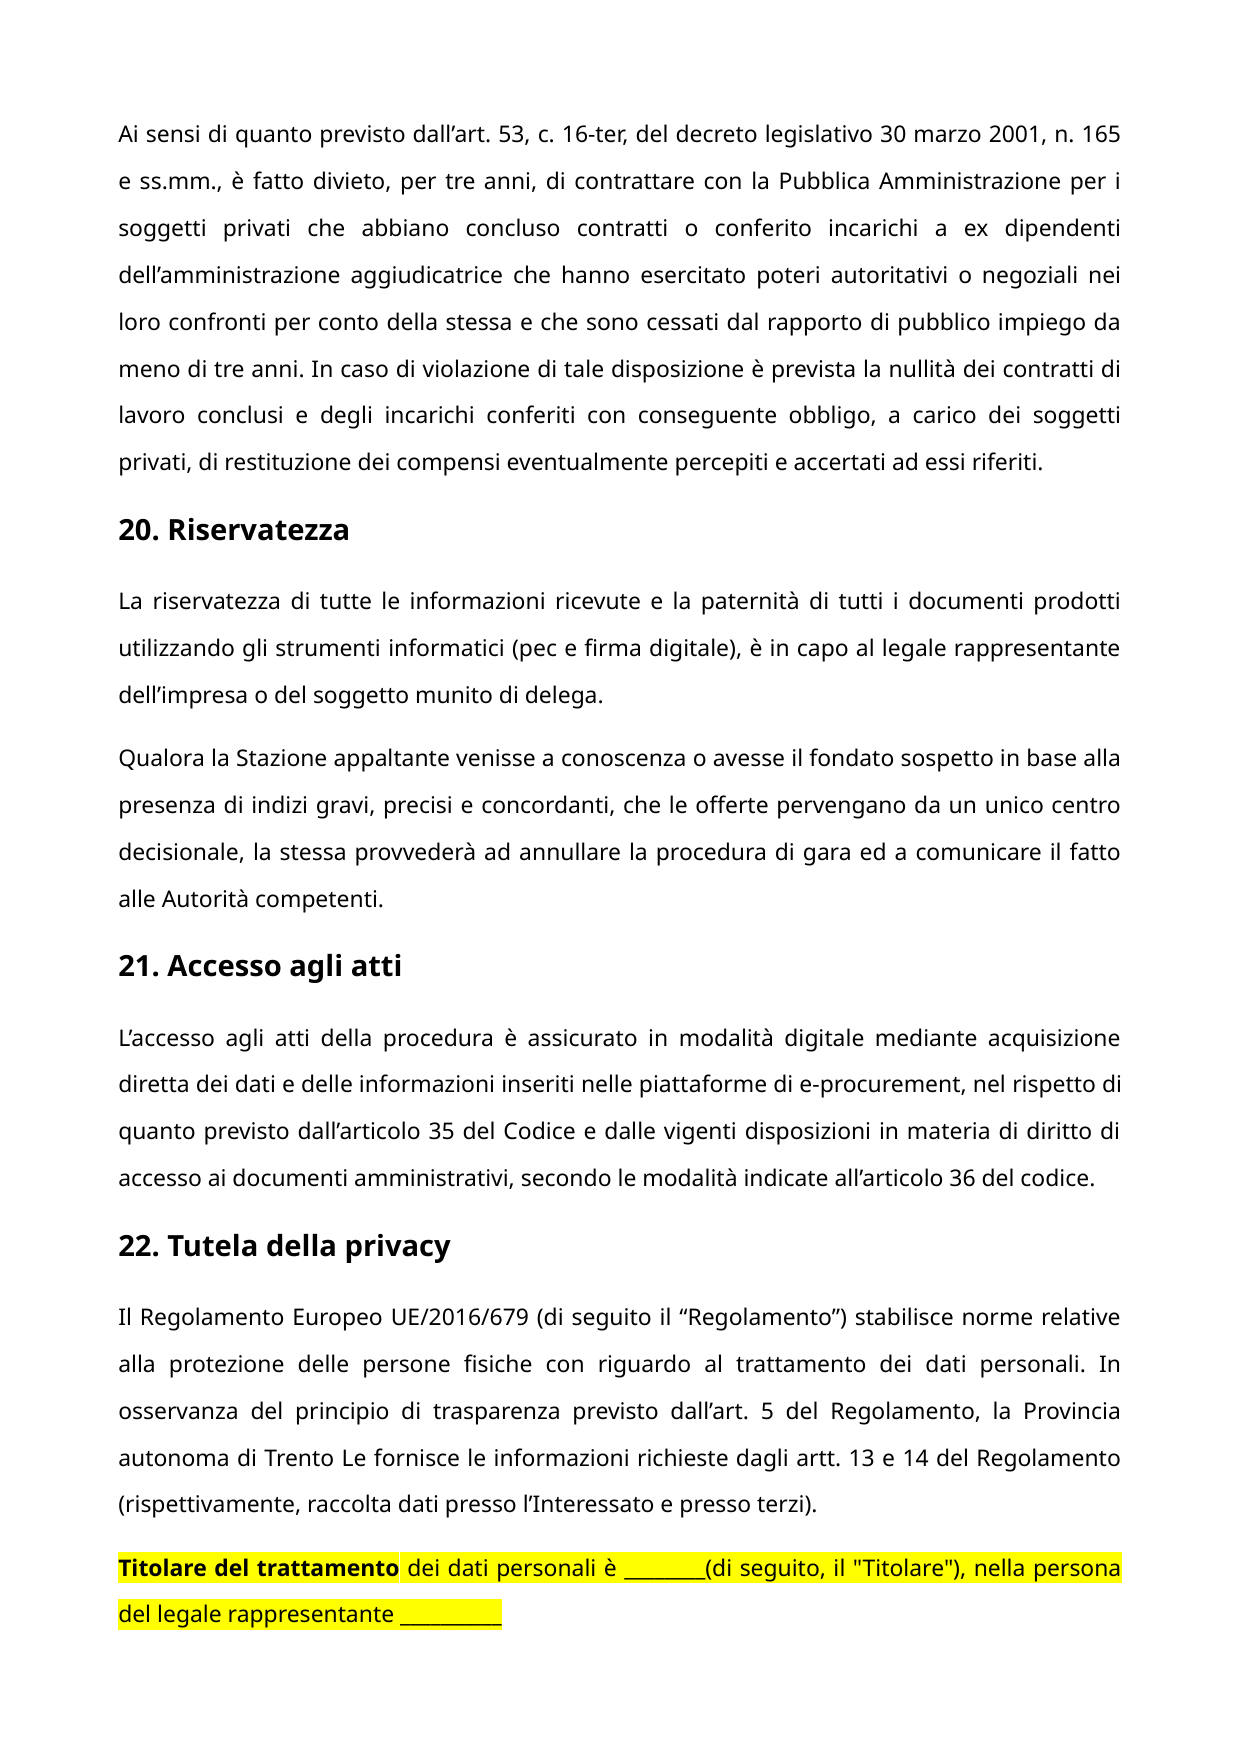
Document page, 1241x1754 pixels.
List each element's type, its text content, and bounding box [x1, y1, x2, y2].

text La riservatezza di tutte le informazioni ricevute e la paternità di tutti i documenti prodotti utilizzando gli strumenti informatici (pec e firma digitale), è in capo al legale rappresentante dell’impresa o del soggetto munito di delega. [118, 585, 1122, 710]
text Ai sensi di quanto previsto dall’art. 53, c. 16-ter, del decreto legislativo 30 marzo 2001, n. 165 e ss.mm., è fatto divieto, per tre anni, di contrattare con la Pubblica Amministrazione per i soggetti privati che abbiano concluso contratti o conferito incarichi a ex dipendenti dell’amministrazione aggiudicatrice che hanno esercitato poteri autoritativi o negoziali nei loro confronti per conto della stessa e che sono cessati dal rapporto di pubblico impiego da meno di tre anni. In caso di violazione di tale disposizione è prevista la nullità dei contratti di lavoro conclusi e degli incarichi conferiti con conseguente obbligo, a carico dei soggetti privati, di restituzione dei compensi eventualmente percepiti e accertati ad essi riferiti. [118, 118, 1122, 477]
text 20. Riservatezza [118, 509, 1122, 549]
text L’accesso agli atti della procedura è assicurato in modalità digitale mediante acquisizione diretta dei dati e delle informazioni inseriti nelle piattaforme di e-procurement, nel rispetto di quanto previsto dall’articolo 35 del Codice e dalle vigenti disposizioni in materia di diritto di accesso ai documenti amministrativi, secondo le modalità indicate all’articolo 36 del codice. [118, 1021, 1122, 1193]
text 22. Tutela della privacy [118, 1225, 1122, 1265]
list Il Regolamento Europeo UE/2016/679 (di seguito il “Regolamento”) stabilisce norme relative alla protezione delle persone fisiche con riguardo al trattamento dei dati personali. In osservanza del principio di trasparenza previsto dall’art. 5 del Regolamento, la Provincia autonoma di Trento Le fornisce le informazioni richieste dagli artt. 13 e 14 del Regolamento (rispettivamente, raccolta dati presso l’Interessato e presso terzi). [118, 1301, 1122, 1520]
text 21. Accesso agli atti [118, 946, 1122, 985]
list Titolare del trattamento dei dati personali è ________(di seguito, il "Titolare"), nella persona del legale rappresentante __________ [118, 1552, 1122, 1630]
text Qualora la Stazione appaltante venisse a conoscenza o avesse il fondato sospetto in base alla presenza di indizi gravi, precisi e concordanti, che le offerte pervengano da un unico centro decisionale, la stessa provvederà ad annullare la procedura di gara ed a comunicare il fatto alle Autorità competenti. [118, 742, 1122, 914]
